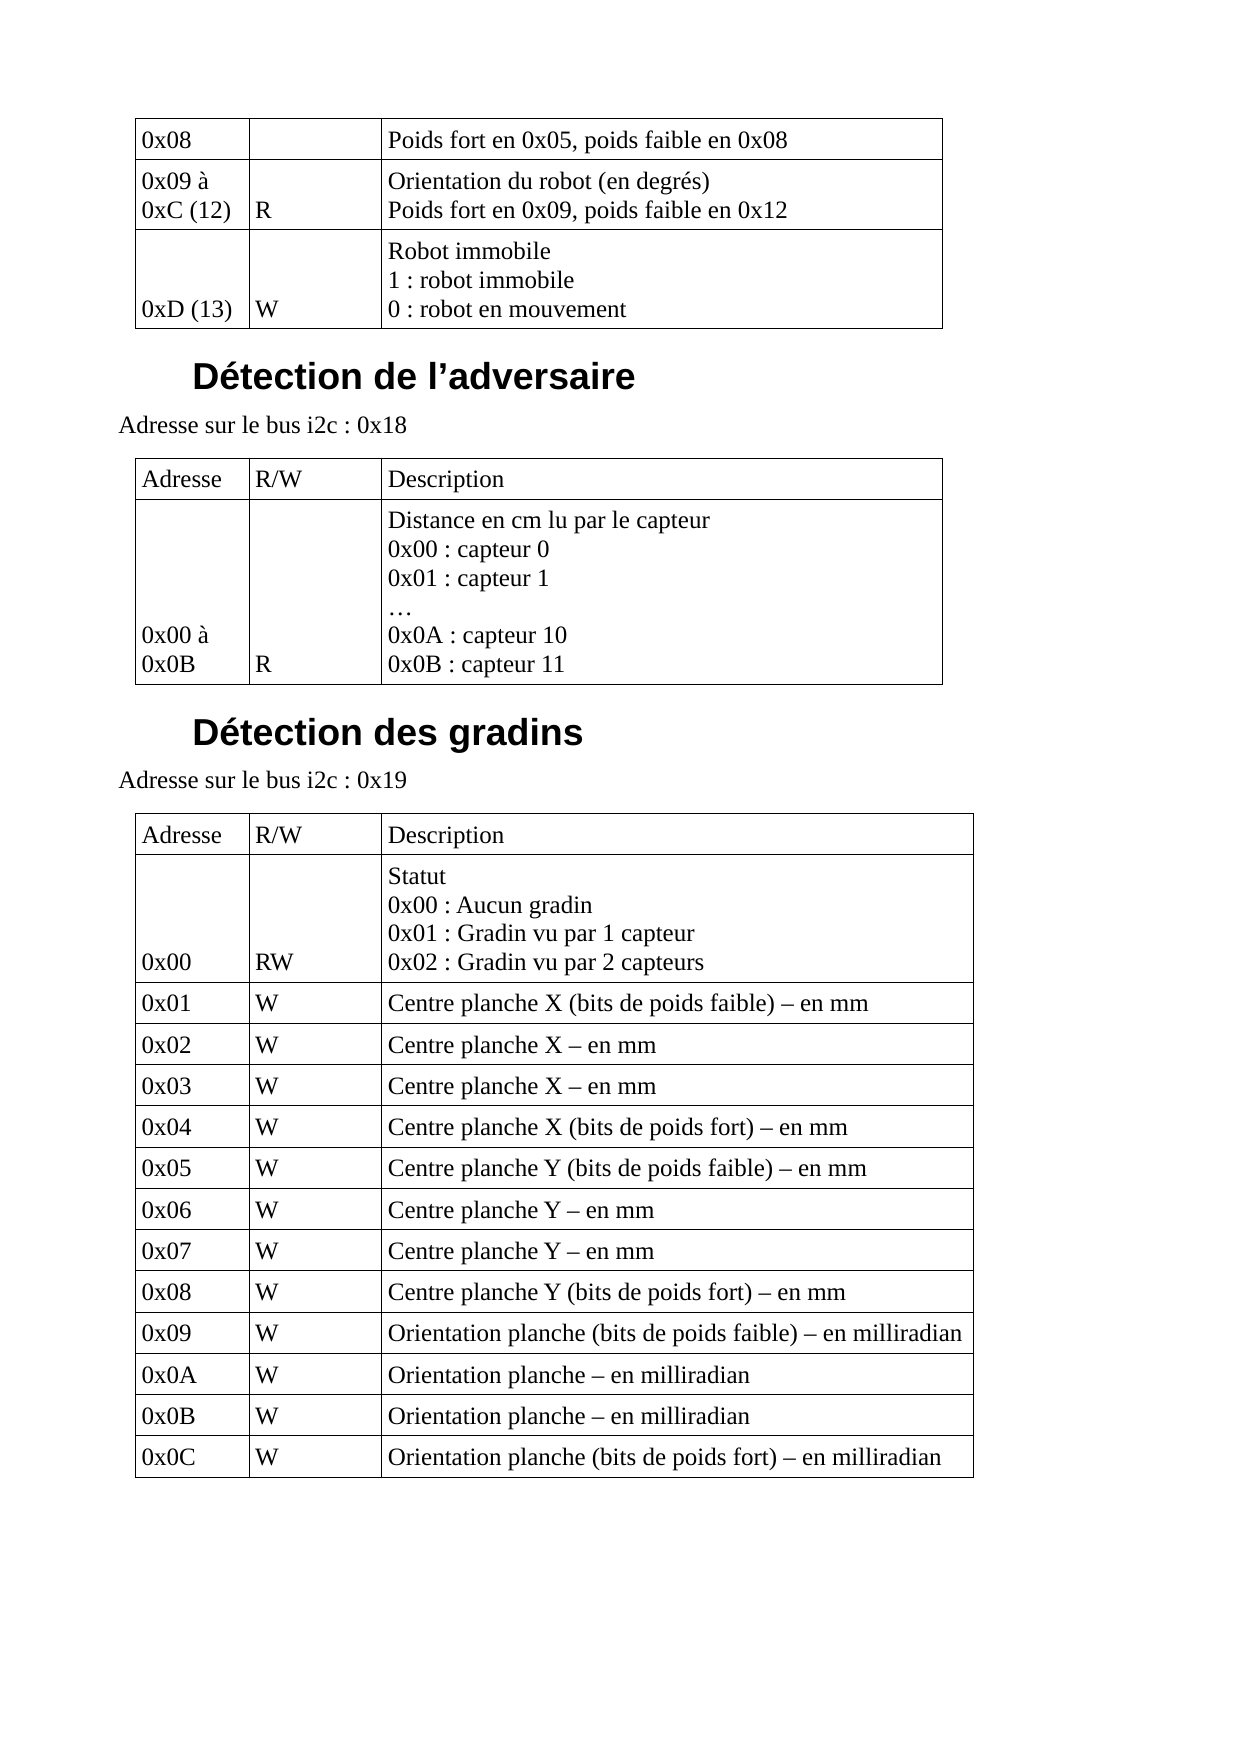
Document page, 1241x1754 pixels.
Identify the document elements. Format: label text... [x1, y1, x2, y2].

table_cell RW [250, 855, 381, 982]
table_header Description [382, 459, 942, 499]
table_header Adresse [136, 814, 249, 854]
table_cell 0x09 à 0xC (12) [136, 160, 249, 229]
table_cell Orientation du robot (en degrés) Poids fort en 0x09, poids faible en 0x12 [382, 160, 942, 229]
table_cell W [250, 1189, 381, 1229]
table_cell 0x0B [136, 1395, 249, 1435]
table_header Adresse [136, 459, 249, 499]
table_cell 0x09 [136, 1313, 249, 1353]
table_cell 0x04 [136, 1106, 249, 1147]
table_cell Orientation planche (bits de poids faible) – en milliradian [382, 1313, 973, 1353]
table_cell 0x0C [136, 1436, 249, 1477]
table_cell Centre planche Y (bits de poids fort) – en mm [382, 1271, 973, 1312]
table_cell W [250, 1395, 381, 1435]
subtitle Détection des gradins [118, 710, 1122, 753]
text Adresse sur le bus i2c : 0x19 [118, 765, 1122, 794]
table_header R/W [250, 459, 381, 499]
table_cell 0x08 [136, 119, 249, 159]
table_cell Centre planche Y (bits de poids faible) – en mm [382, 1148, 973, 1188]
table_cell Centre planche Y – en mm [382, 1230, 973, 1270]
subtitle Détection de l’adversaire [118, 354, 1122, 397]
table_cell W [250, 1354, 381, 1394]
table_cell Centre planche X – en mm [382, 1065, 973, 1105]
table_cell 0x02 [136, 1024, 249, 1064]
table_cell 0x08 [136, 1271, 249, 1312]
table_cell Poids fort en 0x05, poids faible en 0x08 [382, 119, 942, 159]
table_cell 0x05 [136, 1148, 249, 1188]
table_header R/W [250, 814, 381, 854]
table_cell W [250, 1024, 381, 1064]
table_cell 0x06 [136, 1189, 249, 1229]
table_cell Distance en cm lu par le capteur 0x00 : capteur 0 0x01 : capteur 1 … 0x0A : capteur 10 0x0B : capteur 11 [382, 500, 942, 684]
table_cell W [250, 230, 381, 328]
table_cell Orientation planche – en milliradian [382, 1354, 973, 1394]
table_cell W [250, 1230, 381, 1270]
table_cell 0x07 [136, 1230, 249, 1270]
table_cell 0x00 [136, 855, 249, 982]
table_cell W [250, 1148, 381, 1188]
table_cell W [250, 1271, 381, 1312]
table_cell W [250, 1065, 381, 1105]
table_cell 0x00 à 0x0B [136, 500, 249, 684]
table_cell 0x03 [136, 1065, 249, 1105]
table_cell Statut 0x00 : Aucun gradin 0x01 : Gradin vu par 1 capteur 0x02 : Gradin vu par 2 capteurs [382, 855, 973, 982]
table_cell Centre planche X (bits de poids fort) – en mm [382, 1106, 973, 1147]
table_cell R [250, 160, 381, 229]
table_cell W [250, 983, 381, 1023]
table_cell [250, 119, 381, 159]
table_cell 0x01 [136, 983, 249, 1023]
table_cell Orientation planche – en milliradian [382, 1395, 973, 1435]
table_cell Orientation planche (bits de poids fort) – en milliradian [382, 1436, 973, 1477]
table_cell Robot immobile 1 : robot immobile 0 : robot en mouvement [382, 230, 942, 328]
table_cell Centre planche X – en mm [382, 1024, 973, 1064]
table_cell 0xD (13) [136, 230, 249, 328]
table_header Description [382, 814, 973, 854]
table_cell R [250, 500, 381, 684]
text Adresse sur le bus i2c : 0x18 [118, 410, 1122, 438]
table_cell 0x0A [136, 1354, 249, 1394]
table_cell Centre planche X (bits de poids faible) – en mm [382, 983, 973, 1023]
table_cell Centre planche Y – en mm [382, 1189, 973, 1229]
table_cell W [250, 1436, 381, 1477]
table_cell W [250, 1313, 381, 1353]
table_cell W [250, 1106, 381, 1147]
